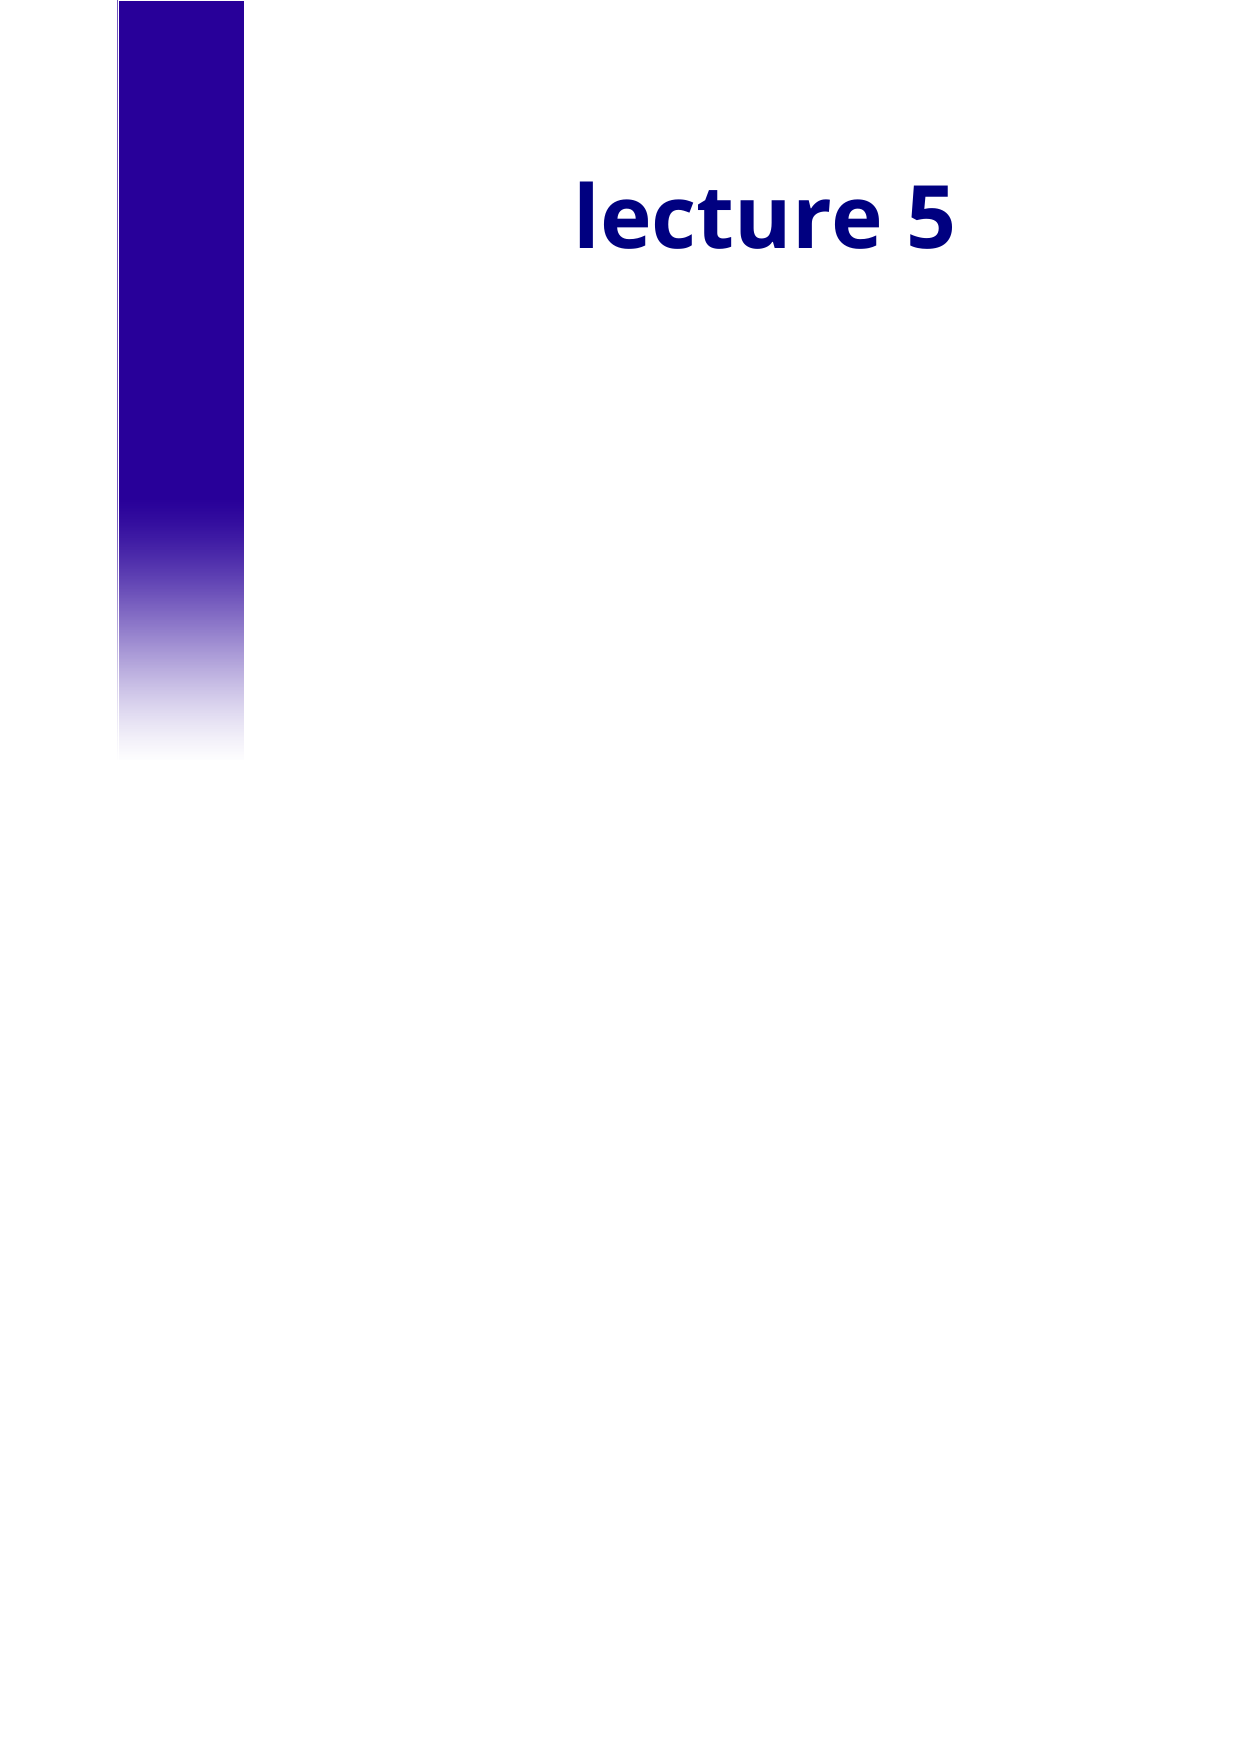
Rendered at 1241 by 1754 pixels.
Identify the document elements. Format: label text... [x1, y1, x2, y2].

picture [119, 1, 244, 760]
title lecture 5 [327, 155, 1202, 274]
